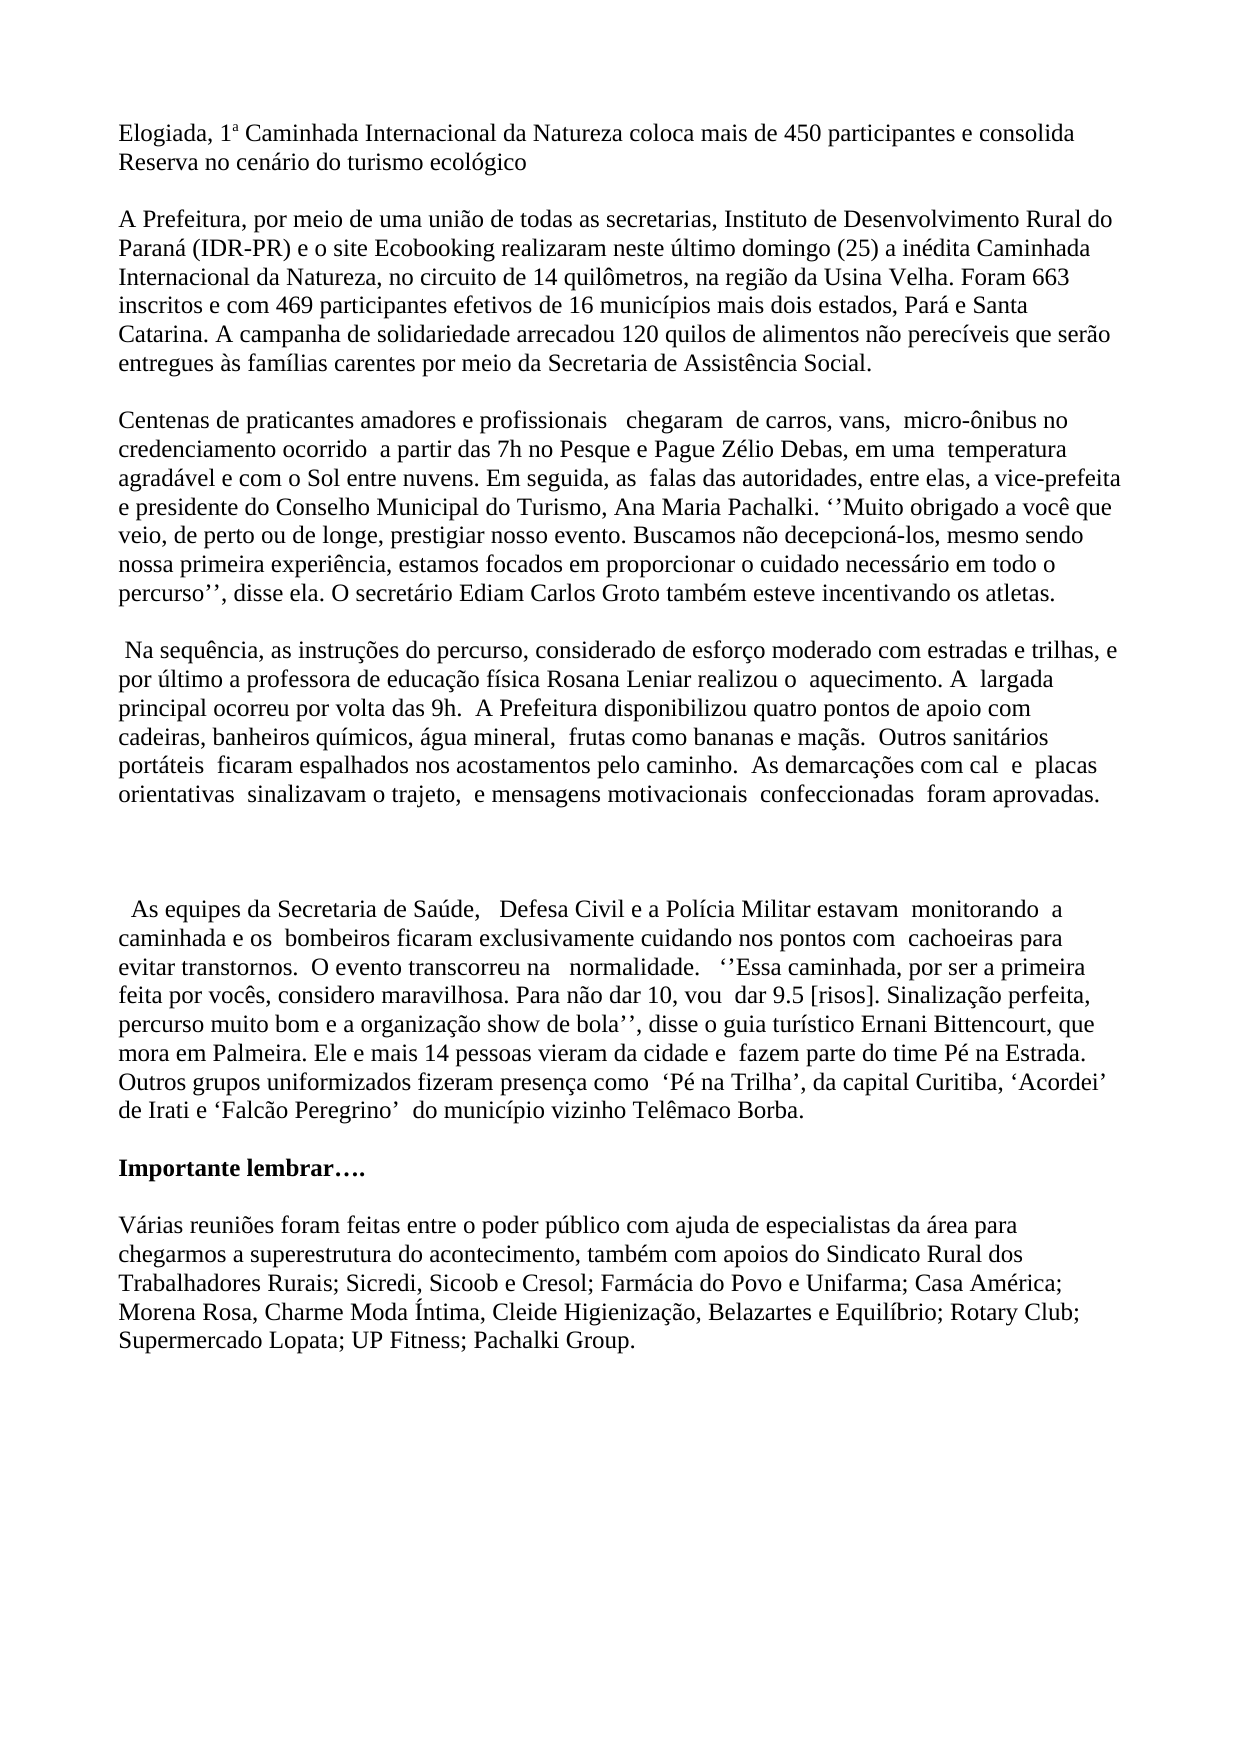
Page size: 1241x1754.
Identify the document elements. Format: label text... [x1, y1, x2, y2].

text A Prefeitura, por meio de uma união de todas as secretarias, Instituto de Desenvolvimento Rural do Paraná (IDR-PR) e o site Ecobooking realizaram neste último domingo (25) a inédita Caminhada Internacional da Natureza, no circuito de 14 quilômetros, na região da Usina Velha. Foram 663 inscritos e com 469 participantes efetivos de 16 municípios mais dois estados, Pará e Santa Catarina. A campanha de solidariedade arrecadou 120 quilos de alimentos não perecíveis que serão entregues às famílias carentes por meio da Secretaria de Assistência Social. [118, 204, 1122, 377]
text Importante lembrar…. [118, 1153, 1122, 1182]
text Centenas de praticantes amadores e profissionais chegaram de carros, vans, micro-ônibus no credenciamento ocorrido a partir das 7h no Pesque e Pague Zélio Debas, em uma temperatura agradável e com o Sol entre nuvens. Em seguida, as falas das autoridades, entre elas, a vice-prefeita e presidente do Conselho Municipal do Turismo, Ana Maria Pachalki. ‘’Muito obrigado a você que veio, de perto ou de longe, prestigiar nosso evento. Buscamos não decepcioná-los, mesmo sendo nossa primeira experiência, estamos focados em proporcionar o cuidado necessário em todo o percurso’’, disse ela. O secretário Ediam Carlos Groto também esteve incentivando os atletas. [118, 406, 1122, 607]
text As equipes da Secretaria de Saúde, Defesa Civil e a Polícia Militar estavam monitorando a caminhada e os bombeiros ficaram exclusivamente cuidando nos pontos com cachoeiras para evitar transtornos. O evento transcorreu na normalidade. ‘’Essa caminhada, por ser a primeira feita por vocês, considero maravilhosa. Para não dar 10, vou dar 9.5 [risos]. Sinalização perfeita, percurso muito bom e a organização show de bola’’, disse o guia turístico Ernani Bittencourt, que mora em Palmeira. Ele e mais 14 pessoas vieram da cidade e fazem parte do time Pé na Estrada. Outros grupos uniformizados fizeram presença como ‘Pé na Trilha’, da capital Curitiba, ‘Acordei’ de Irati e ‘Falcão Peregrino’ do município vizinho Telêmaco Borba. [118, 894, 1122, 1124]
text Na sequência, as instruções do percurso, considerado de esforço moderado com estradas e trilhas, e por último a professora de educação física Rosana Leniar realizou o aquecimento. A largada principal ocorreu por volta das 9h. A Prefeitura disponibilizou quatro pontos de apoio com cadeiras, banheiros químicos, água mineral, frutas como bananas e maçãs. Outros sanitários portáteis ficaram espalhados nos acostamentos pelo caminho. As demarcações com cal e placas orientativas sinalizavam o trajeto, e mensagens motivacionais confeccionadas foram aprovadas. [118, 636, 1122, 808]
text Várias reuniões foram feitas entre o poder público com ajuda de especialistas da área para chegarmos a superestrutura do acontecimento, também com apoios do Sindicato Rural dos Trabalhadores Rurais; Sicredi, Sicoob e Cresol; Farmácia do Povo e Unifarma; Casa América; Morena Rosa, Charme Moda Íntima, Cleide Higienização, Belazartes e Equilíbrio; Rotary Club; Supermercado Lopata; UP Fitness; Pachalki Group. [118, 1211, 1122, 1354]
text Elogiada, 1a Caminhada Internacional da Natureza coloca mais de 450 participantes e consolida Reserva no cenário do turismo ecológico [118, 118, 1122, 176]
